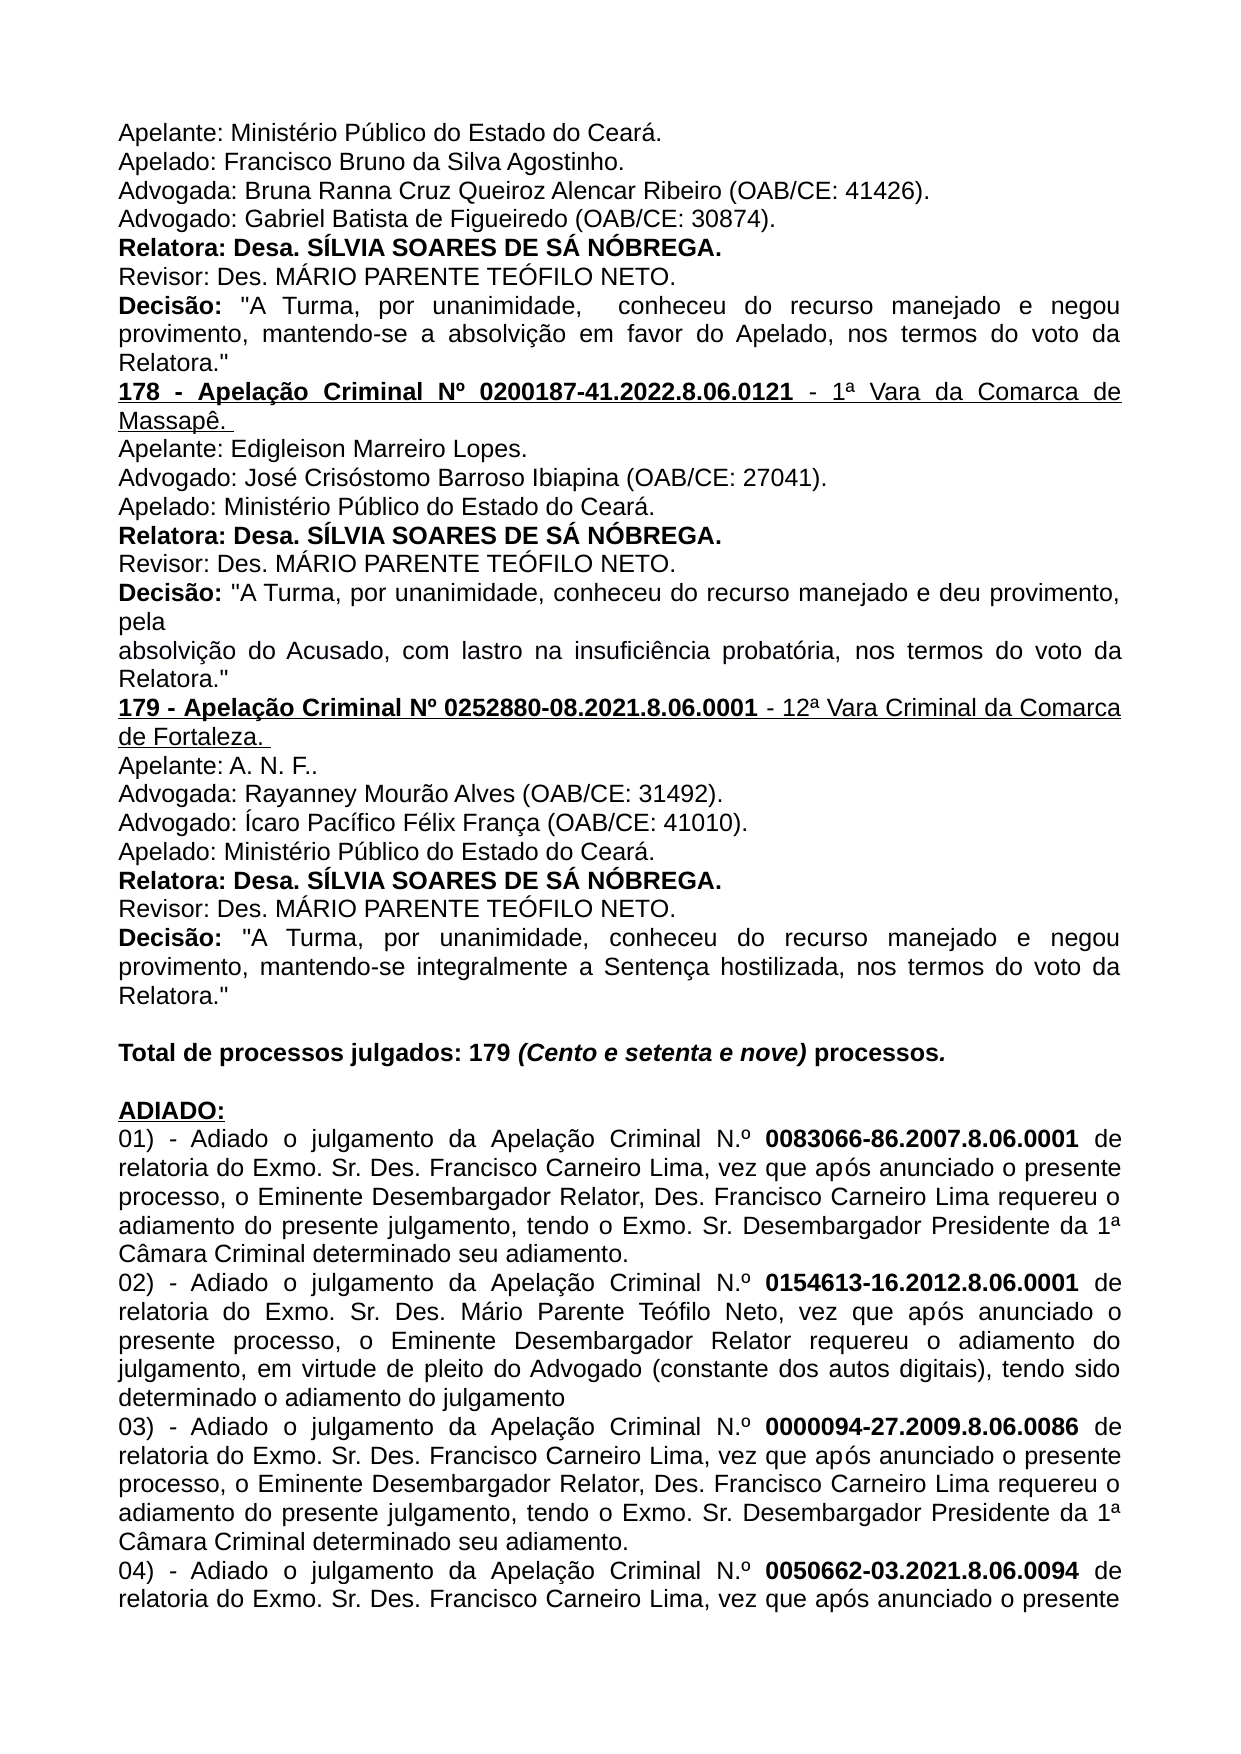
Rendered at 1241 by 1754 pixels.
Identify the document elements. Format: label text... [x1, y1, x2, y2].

text Massapê. [118, 403, 1122, 434]
text Revisor: Des. MÁRIO PARENTE TEÓFILO NETO. [118, 894, 1122, 923]
text Apelante: A. N. F.. [118, 751, 1122, 779]
text Decisão: "A Turma, por unanimidade, conheceu do recurso manejado e deu provimento, pela [118, 578, 1122, 636]
text Revisor: Des. MÁRIO PARENTE TEÓFILO NETO. [118, 262, 1122, 291]
text Relatora: Desa. SÍLVIA SOARES DE SÁ NÓBREGA. [118, 521, 1122, 549]
text Advogado: Ícaro Pacífico Félix França (OAB/CE: 41010). [118, 808, 1122, 837]
text Advogado: Gabriel Batista de Figueiredo (OAB/CE: 30874). [118, 204, 1122, 233]
text ADIADO: [118, 1096, 1122, 1124]
text 04) - Adiado o julgamento da Apelação Criminal N.º 0050662-03.2021.8.06.0094 de relatoria do Exmo. Sr. Des. Francisco Carneiro Lima, vez que após anunciado o presente [118, 1556, 1122, 1613]
text Relatora: Desa. SÍLVIA SOARES DE SÁ NÓBREGA. [118, 866, 1122, 894]
text Advogada: Rayanney Mourão Alves (OAB/CE: 31492). [118, 779, 1122, 808]
text Apelado: Ministério Público do Estado do Ceará. [118, 492, 1122, 521]
text Relatora: Desa. SÍLVIA SOARES DE SÁ NÓBREGA. [118, 233, 1122, 262]
text Decisão: "A Turma, por unanimidade, conheceu do recurso manejado e negou provimento, mantendo-se a absolvição em favor do Apelado, nos termos do voto da Relatora." [118, 291, 1122, 377]
text 179 - Apelação Criminal Nº 0252880-08.2021.8.06.0001 - 12ª Vara Criminal da Comarca de Fortaleza. [118, 693, 1122, 751]
text absolvição do Acusado, com lastro na insuficiência probatória, nos termos do voto da Relatora." [118, 636, 1122, 693]
text Advogado: José Crisóstomo Barroso Ibiapina (OAB/CE: 27041). [118, 463, 1122, 492]
text 03) - Adiado o julgamento da Apelação Criminal N.º 0000094-27.2009.8.06.0086 de relatoria do Exmo. Sr. Des. Francisco Carneiro Lima, vez que após anunciado o presente processo, o Eminente Desembargador Relator, Des. Francisco Carneiro Lima requereu o adiamento do presente julgamento, tendo o Exmo. Sr. Desembargador Presidente da 1ª Câmara Criminal determinado seu adiamento. [118, 1412, 1122, 1556]
text Apelante: Edigleison Marreiro Lopes. [118, 434, 1122, 463]
text Advogada: Bruna Ranna Cruz Queiroz Alencar Ribeiro (OAB/CE: 41426). [118, 176, 1122, 204]
text 01) - Adiado o julgamento da Apelação Criminal N.º 0083066-86.2007.8.06.0001 de relatoria do Exmo. Sr. Des. Francisco Carneiro Lima, vez que após anunciado o presente processo, o Eminente Desembargador Relator, Des. Francisco Carneiro Lima requereu o adiamento do presente julgamento, tendo o Exmo. Sr. Desembargador Presidente da 1ª Câmara Criminal determinado seu adiamento. [118, 1124, 1122, 1268]
text Total de processos julgados: 179 (Cento e setenta e nove) processos. [118, 1038, 1122, 1067]
text Apelado: Ministério Público do Estado do Ceará. [118, 837, 1122, 866]
text 178 - Apelação Criminal Nº 0200187-41.2022.8.06.0121 - 1ª Vara da Comarca de [118, 377, 1122, 402]
text Decisão: "A Turma, por unanimidade, conheceu do recurso manejado e negou provimento, mantendo-se integralmente a Sentença hostilizada, nos termos do voto da Relatora." [118, 923, 1122, 1009]
text Revisor: Des. MÁRIO PARENTE TEÓFILO NETO. [118, 549, 1122, 578]
text Apelado: Francisco Bruno da Silva Agostinho. [118, 147, 1122, 176]
text 02) - Adiado o julgamento da Apelação Criminal N.º 0154613-16.2012.8.06.0001 de relatoria do Exmo. Sr. Des. Mário Parente Teófilo Neto, vez que após anunciado o presente processo, o Eminente Desembargador Relator requereu o adiamento do julgamento, em virtude de pleito do Advogado (constante dos autos digitais), tendo sido determinado o adiamento do julgamento [118, 1268, 1122, 1412]
text Apelante: Ministério Público do Estado do Ceará. [118, 118, 1122, 147]
